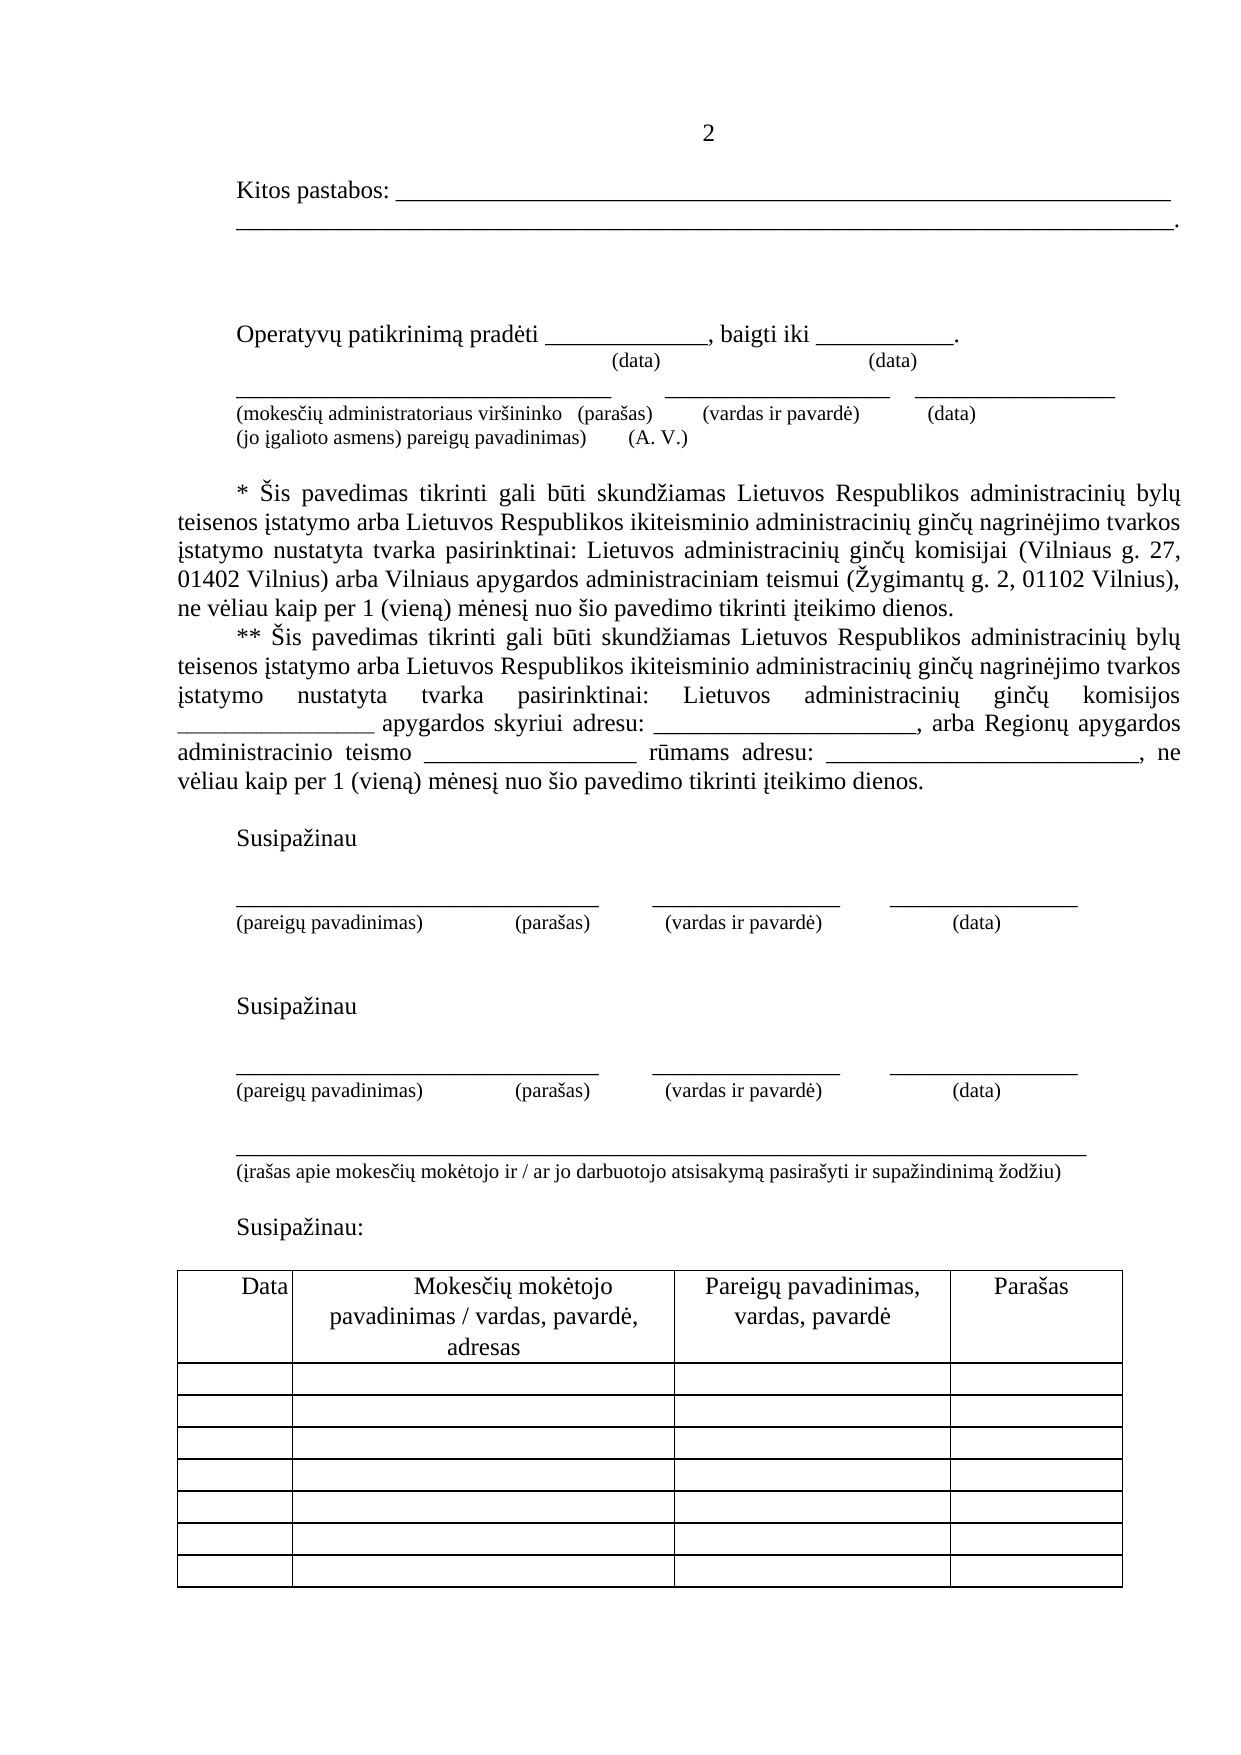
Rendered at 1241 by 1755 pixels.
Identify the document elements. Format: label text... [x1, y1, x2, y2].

table_cell [293, 1428, 674, 1458]
table_cell [178, 1524, 292, 1554]
table_cell [178, 1556, 292, 1586]
table_cell [293, 1524, 674, 1554]
text (data) (data) [177, 348, 1181, 372]
table_cell [293, 1364, 674, 1394]
table_cell [178, 1364, 292, 1394]
table_cell [675, 1556, 950, 1586]
text ___________________________________________________________________________. [177, 204, 1181, 233]
table_cell [293, 1556, 674, 1586]
table_cell [293, 1460, 674, 1490]
text (pareigų pavadinimas) (parašas) (vardas ir pavardė) (data) [177, 1078, 1181, 1102]
table_cell [951, 1428, 1122, 1458]
table_cell [178, 1396, 292, 1426]
table_cell [675, 1364, 950, 1394]
table_cell [951, 1460, 1122, 1490]
table_cell [178, 1492, 292, 1522]
table_cell [951, 1556, 1122, 1586]
table_header Data [178, 1271, 292, 1362]
table_cell [178, 1428, 292, 1458]
text (mokesčių administratoriaus viršininko (parašas) (vardas ir pavardė) (data) [177, 401, 1181, 425]
text _____________________________ _______________ _______________ [177, 881, 1181, 910]
table_cell [675, 1524, 950, 1554]
text _____________________________ _______________ _______________ [177, 1049, 1181, 1078]
table_cell [951, 1396, 1122, 1426]
table_cell [293, 1492, 674, 1522]
table_cell [178, 1460, 292, 1490]
table_cell [675, 1460, 950, 1490]
table_cell [951, 1492, 1122, 1522]
text ______________________________ __________________ ________________ [177, 372, 1181, 401]
table_cell [675, 1428, 950, 1458]
table_header Mokesčių mokėtojo pavadinimas / vardas, pavardė, adresas [293, 1271, 674, 1362]
text (įrašas apie mokesčių mokėtojo ir / ar jo darbuotojo atsisakymą pasirašyti ir supažindinimą žodžiu) [177, 1159, 1181, 1183]
table_cell [675, 1396, 950, 1426]
text Susipažinau: [177, 1212, 1181, 1241]
text Operatyvų patikrinimą pradėti _____________, baigti iki ___________. [177, 319, 1181, 348]
table_cell [675, 1492, 950, 1522]
table_cell [951, 1364, 1122, 1394]
text (pareigų pavadinimas) (parašas) (vardas ir pavardė) (data) [177, 910, 1181, 934]
table_cell [951, 1524, 1122, 1554]
text * Šis pavedimas tikrinti gali būti skundžiamas Lietuvos Respublikos administracinių bylų teisenos įstatymo arba Lietuvos Respublikos ikiteisminio administracinių ginčų nagrinėjimo tvarkos įstatymo nustatyta tvarka pasirinktinai: Lietuvos administracinių ginčų komisijai (Vilniaus g. 27, 01402 Vilnius) arba Vilniaus apygardos administraciniam teismui (Žygimantų g. 2, 01102 Vilnius), ne vėliau kaip per 1 (vieną) mėnesį nuo šio pavedimo tikrinti įteikimo dienos. [177, 478, 1181, 622]
table_cell [293, 1396, 674, 1426]
table_header Pareigų pavadinimas, vardas, pavardė [675, 1271, 950, 1362]
text Kitos pastabos: ______________________________________________________________ [177, 176, 1181, 204]
text ____________________________________________________________________ [177, 1130, 1181, 1159]
text ** Šis pavedimas tikrinti gali būti skundžiamas Lietuvos Respublikos administracinių bylų teisenos įstatymo arba Lietuvos Respublikos ikiteisminio administracinių ginčų nagrinėjimo tvarkos įstatymo nustatyta tvarka pasirinktinai: Lietuvos administracinių ginčų komisijos _____________________ apygardos skyriui adresu: _____________________, arba Regionų apygardos administracinio teismo _________________ rūmams adresu: _________________________, ne vėliau kaip per 1 (vieną) mėnesį nuo šio pavedimo tikrinti įteikimo dienos. [177, 622, 1181, 795]
text Susipažinau [177, 823, 1181, 852]
text Susipažinau [177, 991, 1181, 1020]
text (jo įgalioto asmens) pareigų pavadinimas) (A. V.) [177, 425, 1181, 449]
table_header Parašas [951, 1271, 1122, 1362]
